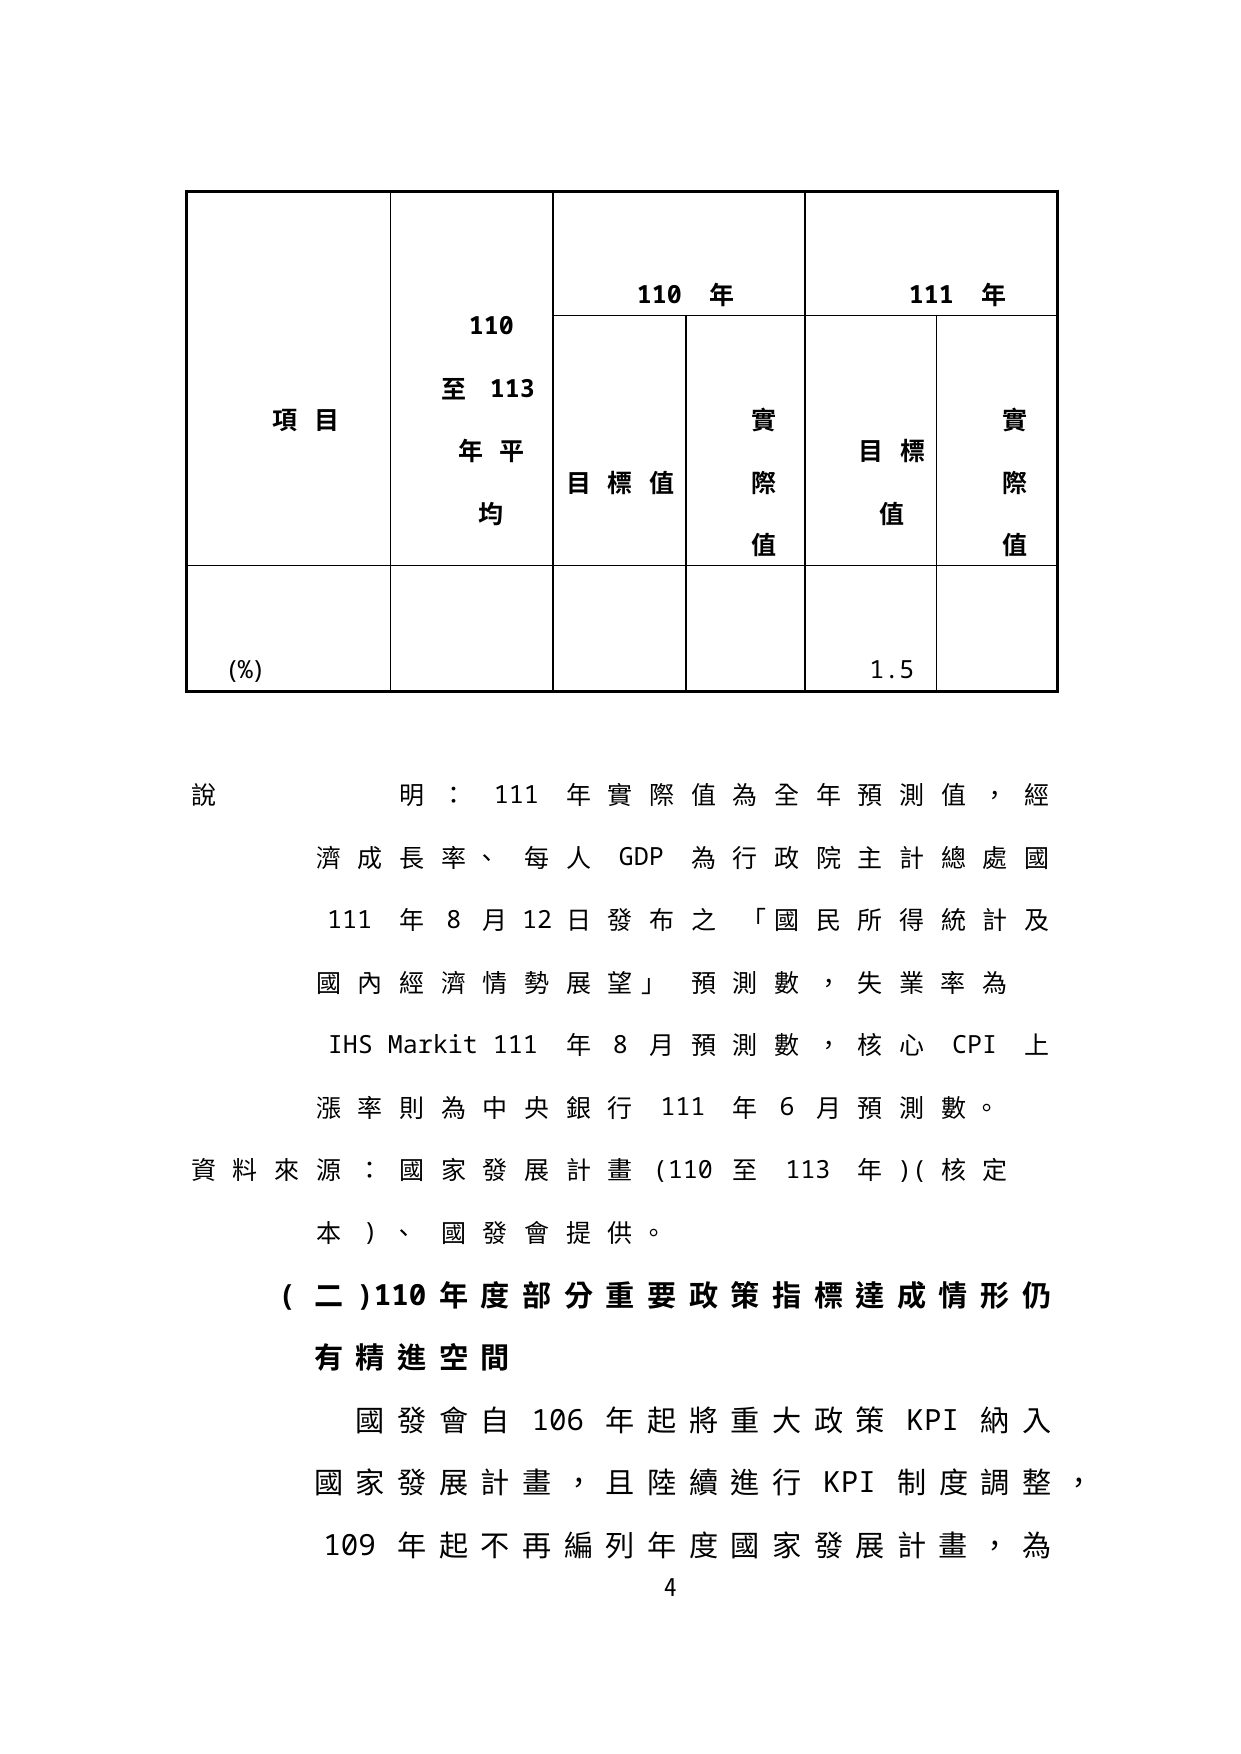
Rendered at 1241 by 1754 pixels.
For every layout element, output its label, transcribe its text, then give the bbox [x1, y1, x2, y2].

table_cell [391, 566, 552, 689]
text 資料來源：國家發展計畫(110至113年)(核定本)、國發會提供。 [183, 1127, 1058, 1252]
table_cell 目標值 [554, 316, 685, 564]
text 國發會自106年起將重大政策KPI納入國家發展計畫，且陸續進行KPI制度調整，109年起不再編列年度國家發展計畫，為掌握重大政策執行進度，仍檢討各項KPI執行情形，回饋至下一年度KPI之訂定，110年KPI制度整併至各部會個案計畫管考機制中，因考量恐不易聚焦政府整體重要施政作為，自111年起實施新制，採專案性之管理，結合個案計畫管考機制相輔相成，以整體成效導引並回饋計畫推動。檢視107、108、109及110年度重大政策執行KPI達成率分別為85.96%、82.26%、80.00%及80.95%(詳表2)，執行率雖達8成，惟概呈下降之趨勢，允宜協調各機關確實檢討。 [271, 1377, 1058, 1564]
table_cell [937, 566, 1056, 689]
text 說 明：111年實際值為全年預測值，經濟成長率、每人GDP為行政院主計總處國111年8月12日發布之「國民所得統計及國內經濟情勢展望」預測數，失業率為IHS Markit 111年8月預測數，核心CPI上漲率則為中央銀行111年6月預測數。 [183, 752, 1058, 1127]
table_header 110至113年平均 [391, 193, 552, 564]
table_header 項目 [188, 193, 390, 564]
table_cell 1.5 [806, 566, 936, 689]
table_cell [554, 566, 685, 689]
table_header 111年 [806, 193, 1056, 314]
table_cell 實際值 [937, 316, 1056, 564]
text (二)110年度部分重要政策指標達成情形仍有精進空間 [242, 1252, 1058, 1377]
table_cell 目標值 [806, 316, 936, 564]
table_cell 實際值 [687, 316, 804, 564]
table_cell (%) [188, 566, 390, 689]
table_cell [687, 566, 804, 689]
table_header 110年 [554, 193, 804, 314]
